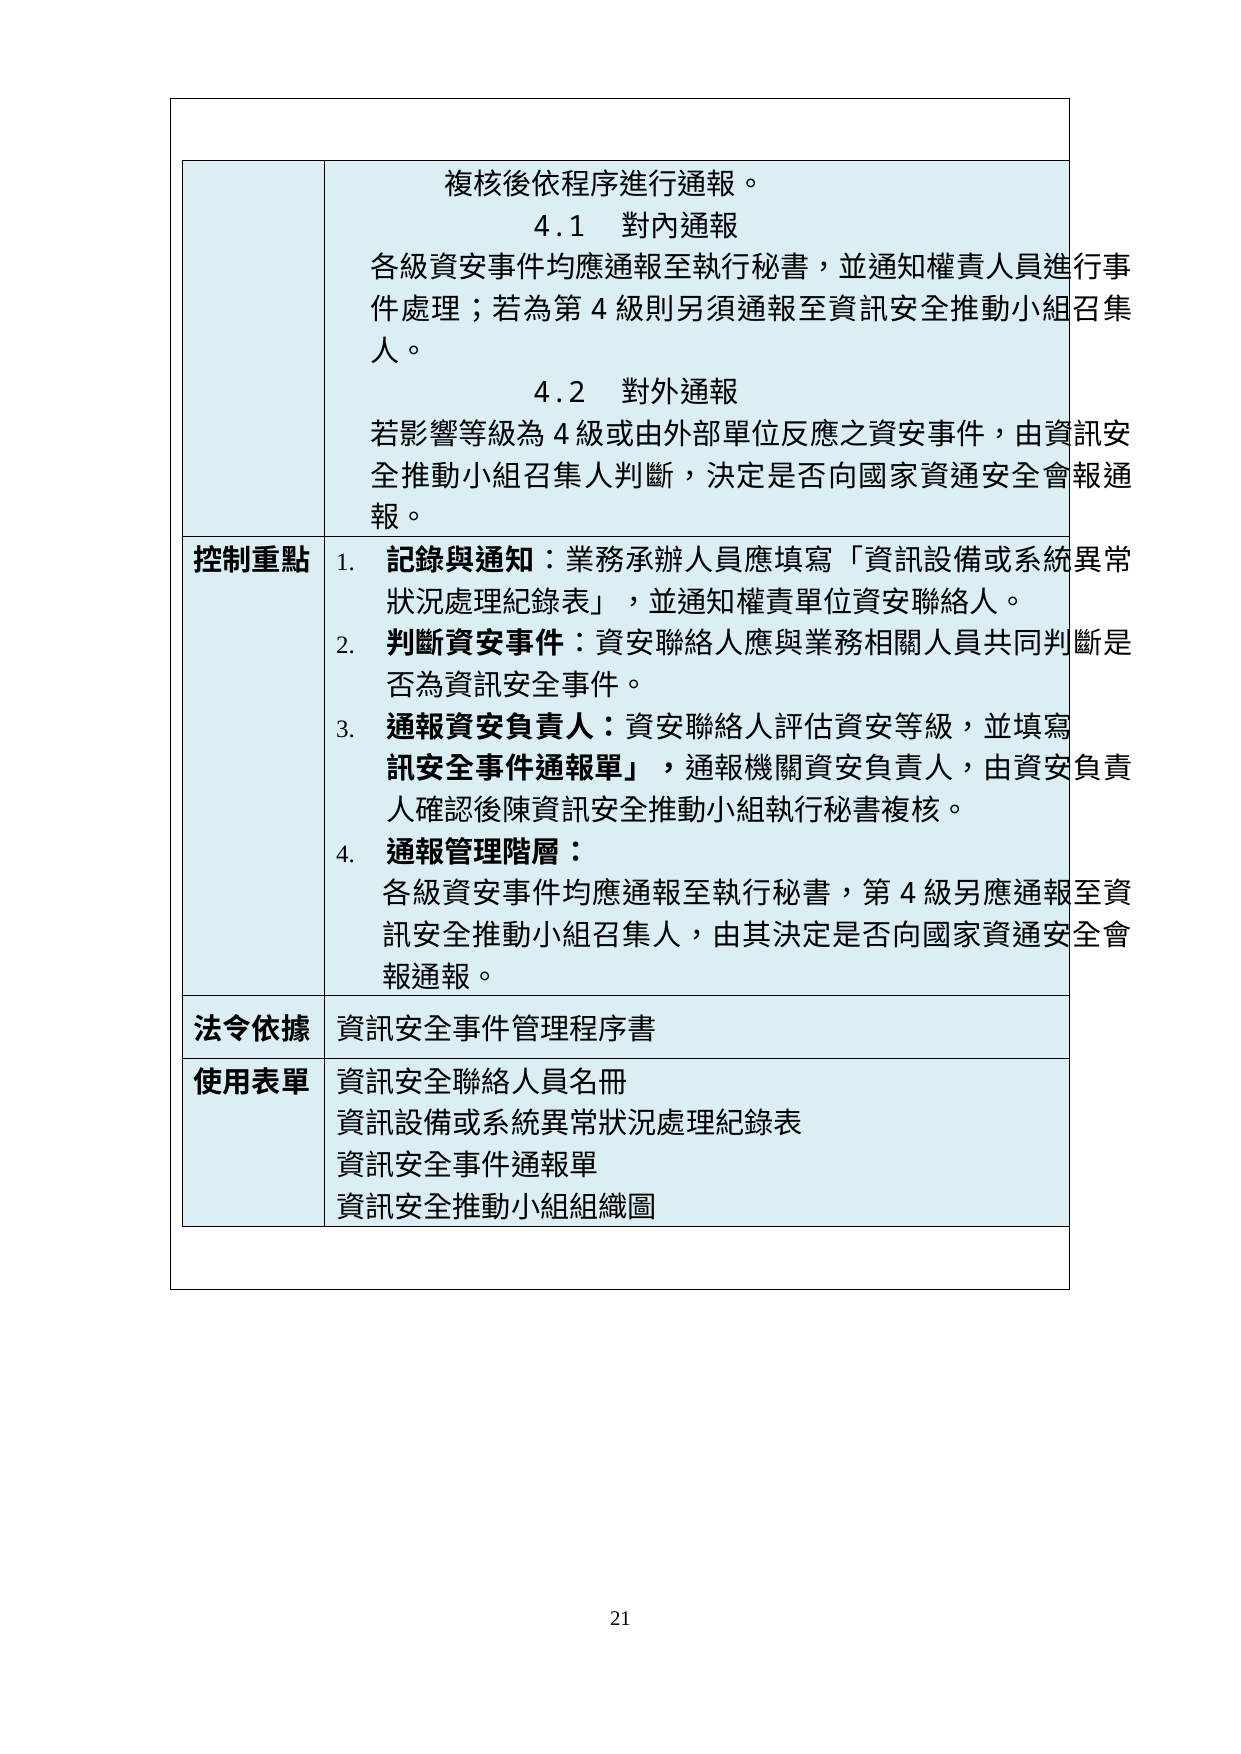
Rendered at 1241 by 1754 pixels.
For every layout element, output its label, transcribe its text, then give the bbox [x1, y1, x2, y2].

table_cell 資訊安全聯絡人員名冊 資訊設備或系統異常狀況處理紀錄表 資訊安全事件通報單 資訊安全推動小組組織圖 [325, 1059, 1069, 1226]
table_cell 記錄與通知：業務承辦人員應填寫「資訊設備或系統異常狀況處理紀錄表」，並通知權責單位資安聯絡人。 判斷資安事件：資安聯絡人應與業務相關人員共同判斷是否為資訊安全事件。 通報資安負責人：資安聯絡人評估資安等級，並填寫「資訊安全事件通報單」，通報機關資安負責人，由資安負責人確認後陳資訊安全推動小組執行秘書複核。 通報管理階層： 各級資安事件均應通報至執行秘書，第4級另應通報至資訊安全推動小組召集人，由其決定是否向國家資通安全會報通報。 [325, 537, 1069, 995]
table_cell [183, 161, 324, 536]
table_cell 使用表單 [183, 1059, 324, 1226]
table_cell 法令依據 [183, 996, 324, 1058]
table_cell 資訊安全事件管理程序書 [325, 996, 1069, 1058]
table_header [171, 99, 1069, 1289]
table_cell 業務承辦人員自行發現，或接獲通報資安事件或異常事件時，應填寫「資訊設備或系統異常狀況處理紀錄表」，並通報權責單位資安聯絡人。(參考資訊安全聯絡人員名冊) 資安聯絡人接獲通知後，應與業務相關人員共同判斷是否為資訊安全事件。(參考資訊安全事件管理程序書之資安事件等級說明) 若為資訊安全事件，資安聯絡人應依狀況評估事件影響等級，並填寫「資訊安全事件通報單」後通報機關資安負責人。 資安負責人於收到「資訊安全事件通報單」後，依狀況確認事件影響等級，並陳資訊安全推動小組執行秘書複核後依程序進行通報。 對內通報 各級資安事件均應通報至執行秘書，並通知權責人員進行事件處理；若為第4級則另須通報至資訊安全推動小組召集人。 對外通報 若影響等級為4級或由外部單位反應之資安事件，由資訊安全推動小組召集人判斷，決定是否向國家資通安全會報通報。 [325, 161, 1069, 536]
table_cell 控制重點 [183, 537, 324, 995]
